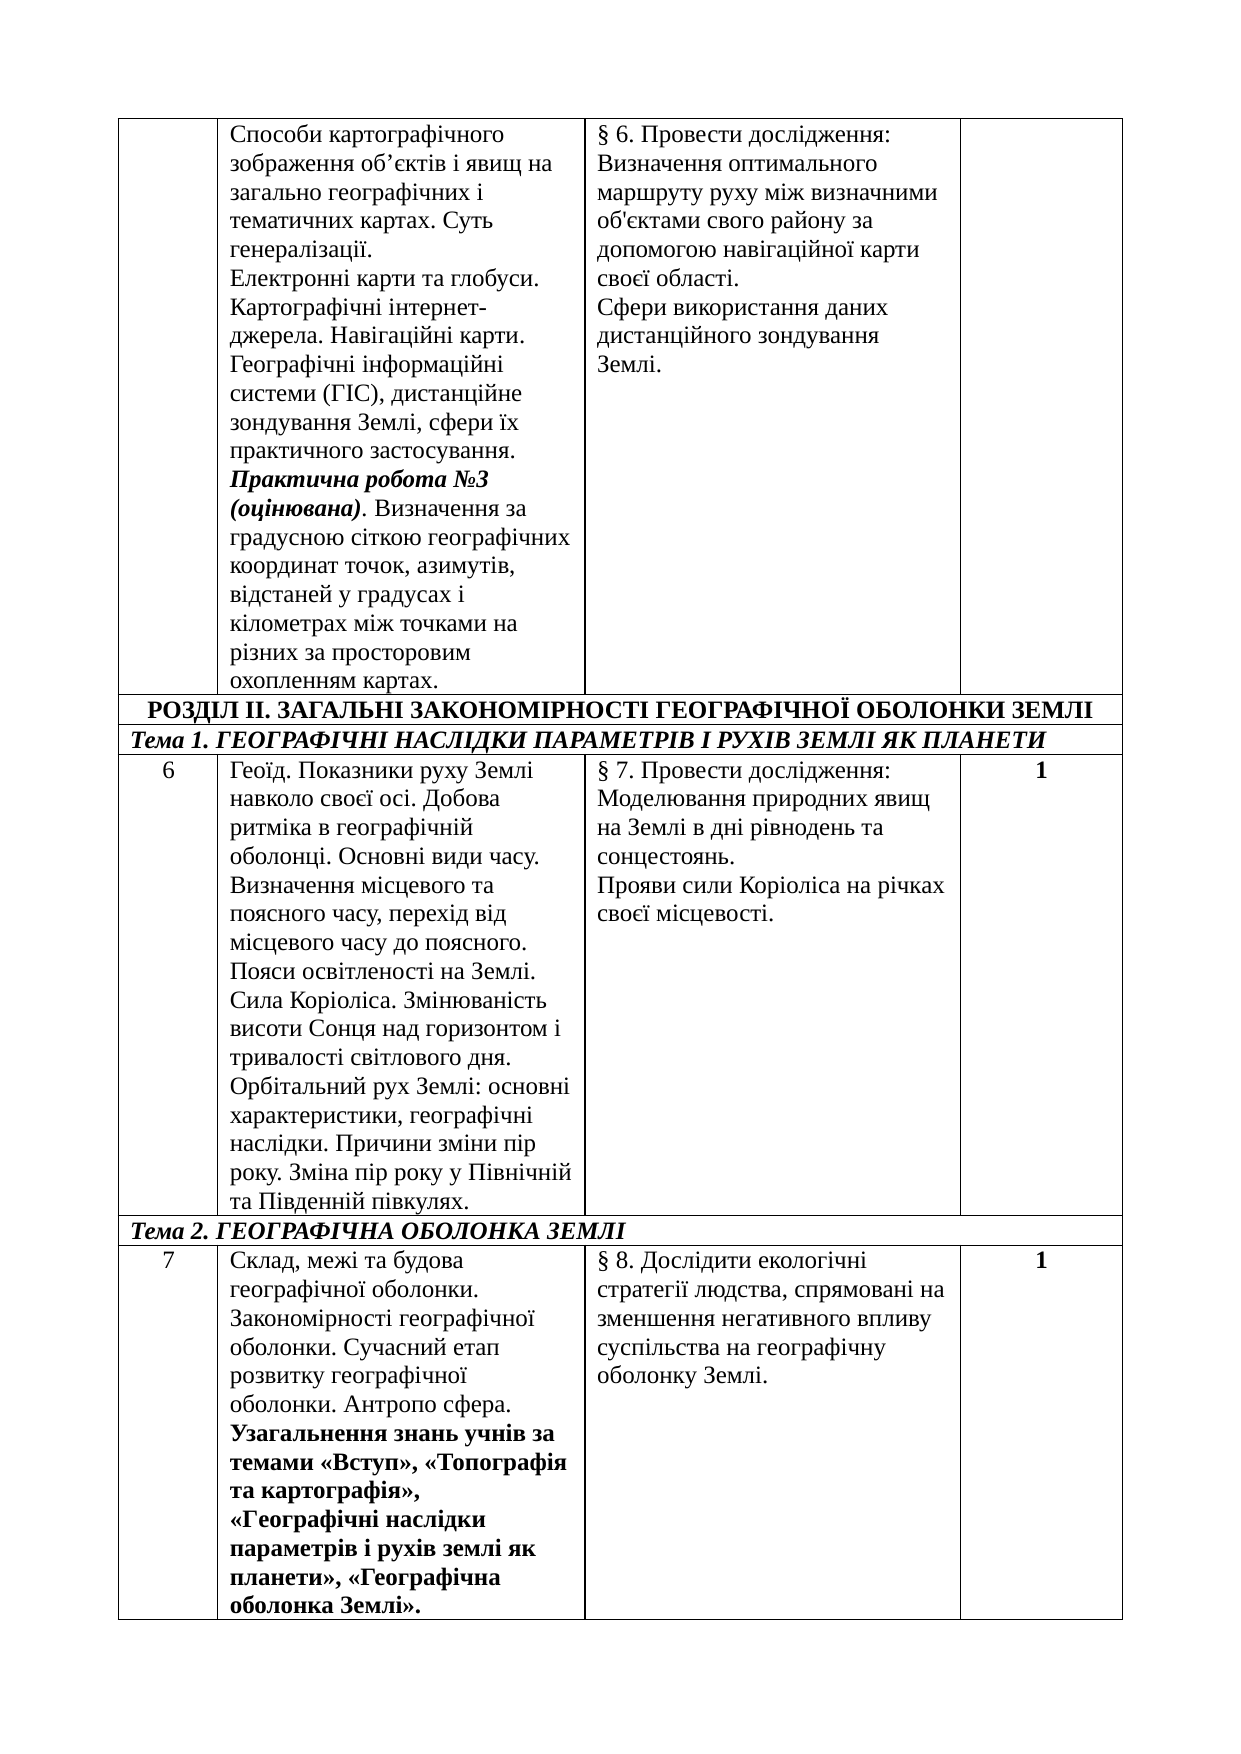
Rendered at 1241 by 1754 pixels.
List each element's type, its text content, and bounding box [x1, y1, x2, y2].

table_cell [961, 119, 1122, 694]
table_cell 7 [119, 1246, 217, 1619]
table_cell РОЗДІЛ ІІ. ЗАГАЛЬНІ ЗАКОНОМІРНОСТІ ГЕОГРАФІЧНОЇ ОБОЛОНКИ ЗЕМЛІ [119, 695, 1122, 724]
table_cell 1 [961, 1246, 1122, 1619]
table_cell 6 [119, 755, 217, 1215]
table_cell Тема 2. ГЕОГРАФІЧНА ОБОЛОНКА ЗЕМЛІ [119, 1216, 1122, 1244]
table_cell Геоїд. Показники руху Землі навколо своєї осі. Добова ритміка в географічній оболонці. Основні види часу. Визначення місцевого та поясного часу, перехід від місцевого часу до поясного. Пояси освітленості на Землі. Сила Коріоліса. Змінюваність висоти Сонця над горизонтом і тривалості світлового дня. Орбітальний рух Землі: основні характеристики, географічні наслідки. Причини зміни пір року. Зміна пір року у Північній та Південній півкулях. [218, 755, 584, 1215]
table_cell § 8. Дослідити екологічні стратегії людства, спрямовані на зменшення негативного впливу суспільства на географічну оболонку Землі. [586, 1246, 960, 1619]
table_cell Склад, межі та будова географічної оболонки. Закономірності географічної оболонки. Сучасний етап розвитку географічної оболонки. Антропо сфера. Узагальнення знань учнів за темами «Вступ», «Топографія та картографія», «Географічні наслідки параметрів і рухів землі як планети», «Географічна оболонка Землі». [218, 1246, 584, 1619]
table_cell Способи картографічного зображення об’єктів і явищ на загально географічних і тематичних картах. Суть генералізації. Електронні карти та глобуси. Картографічні інтернет-джерела. Навігаційні карти. Географічні інформаційні системи (ГІС), дистанційне зондування Землі, сфери їх практичного застосування. Практична робота №3 (оцінювана). Визначення за градусною сіткою географічних координат точок, азимутів, відстаней у градусах і кілометрах між точками на різних за просторовим охопленням картах. [218, 119, 584, 694]
table_cell § 7. Провести дослідження: Моделювання природних явищ на Землі в дні рівнодень та сонцестоянь. Прояви сили Коріоліса на річках своєї місцевості. [586, 755, 960, 1215]
table_cell § 6. Провести дослідження: Визначення оптимального маршруту руху між визначними об'єктами свого району за допомогою навігаційної карти своєї області. Сфери використання даних дистанційного зондування Землі. [586, 119, 960, 694]
table_cell [119, 119, 217, 694]
table_cell 1 [961, 755, 1122, 1215]
table_cell Тема 1. ГЕОГРАФІЧНІ НАСЛІДКИ ПАРАМЕТРІВ І РУХІВ ЗЕМЛІ ЯК ПЛАНЕТИ [119, 725, 1122, 754]
